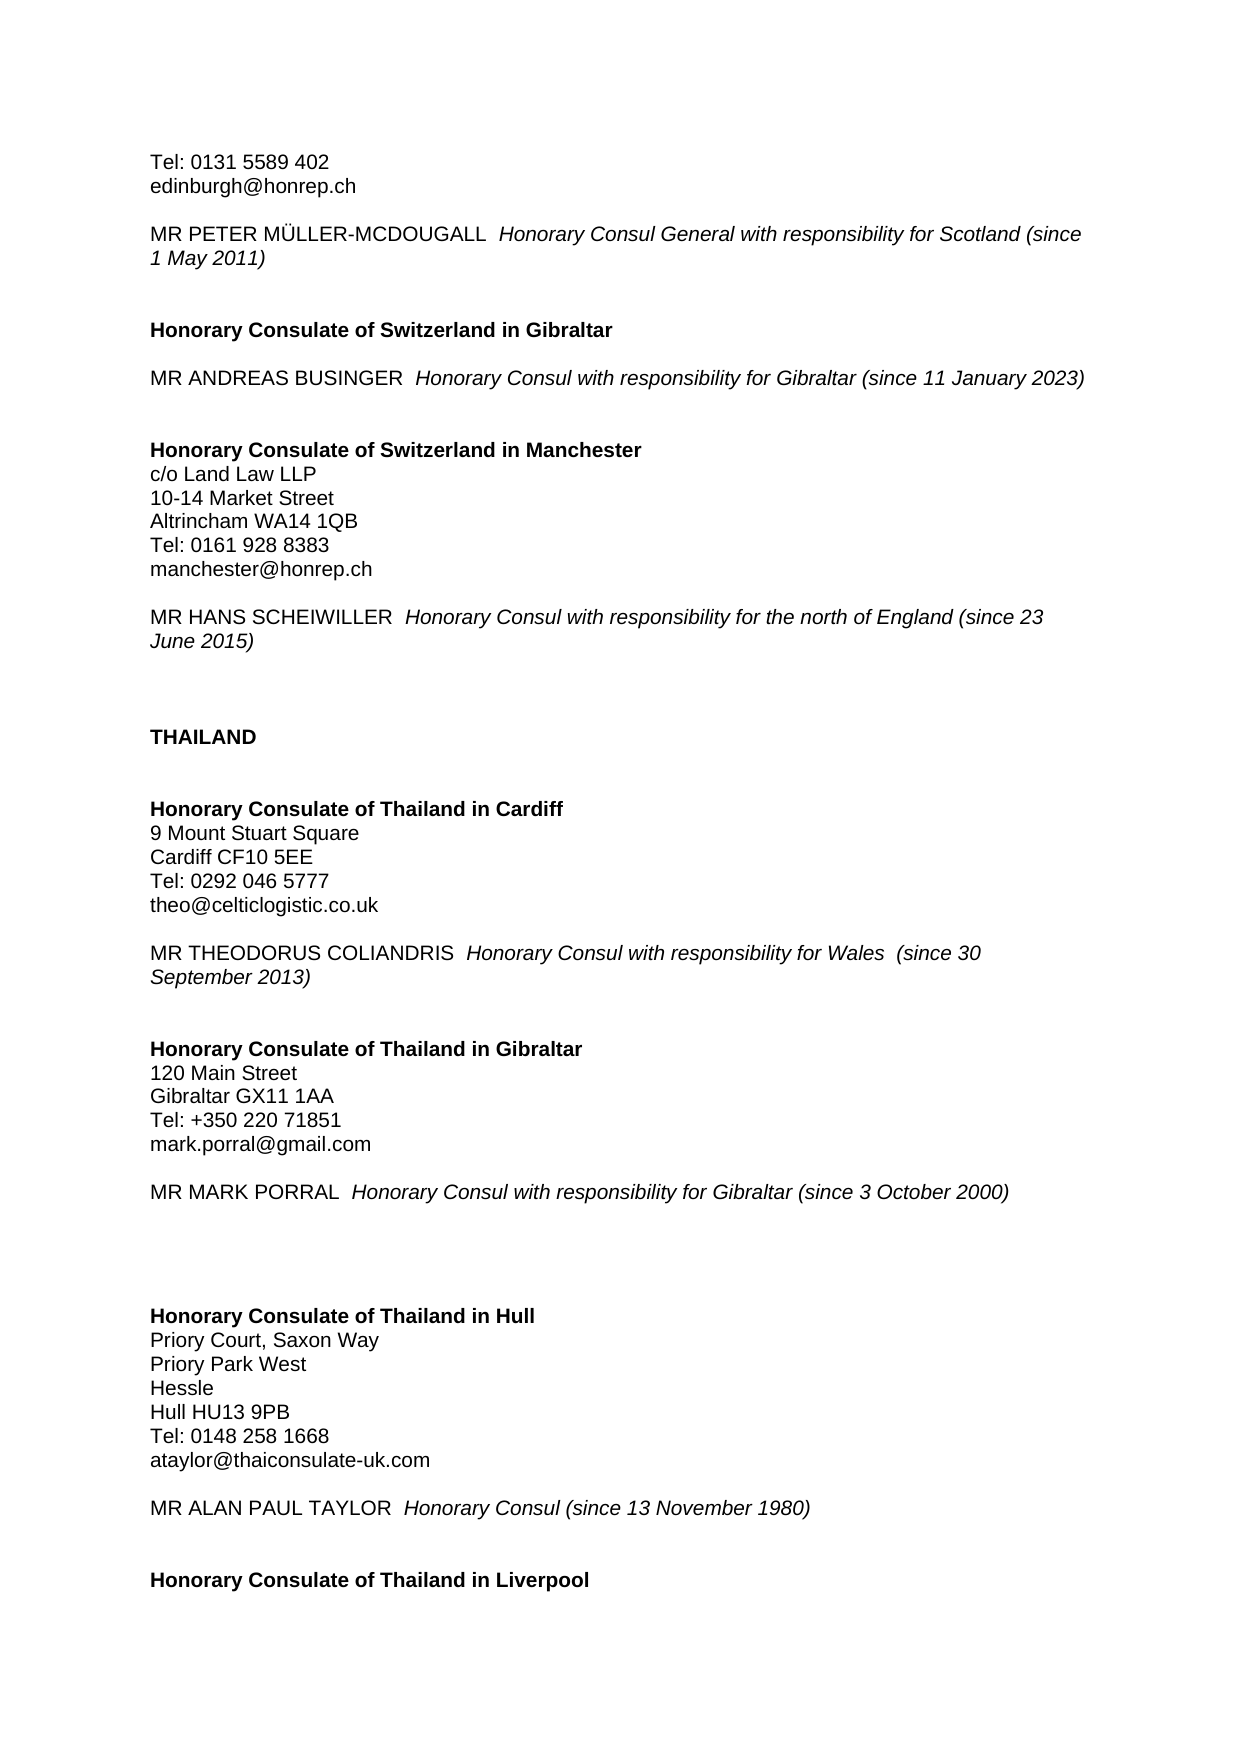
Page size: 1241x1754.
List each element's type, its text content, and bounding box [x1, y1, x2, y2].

text MR ANDREAS BUSINGER Honorary Consul with responsibility for Gibraltar (since 11 January 2023) [150, 366, 1090, 389]
text Tel: 0161 928 8383 [150, 533, 1090, 557]
text manchester@honrep.ch [150, 557, 1090, 581]
text MR MARK PORRAL Honorary Consul with responsibility for Gibraltar (since 3 October 2000) [150, 1180, 1090, 1204]
text MR PETER MÜLLER-MCDOUGALL Honorary Consul General with responsibility for Scotland (since 1 May 2011) [150, 222, 1090, 270]
text Honorary Consulate of Switzerland in Gibraltar [150, 318, 1090, 342]
text Gibraltar GX11 1AA [150, 1084, 1090, 1108]
text Priory Court, Saxon Way [150, 1328, 1090, 1352]
text theo@celticlogistic.co.uk [150, 893, 1090, 917]
text Tel: 0292 046 5777 [150, 869, 1090, 893]
text THAILAND [150, 725, 1090, 749]
text Hessle [150, 1376, 1090, 1400]
text mark.porral@gmail.com [150, 1132, 1090, 1156]
text Hull HU13 9PB [150, 1400, 1090, 1424]
text c/o Land Law LLP [150, 461, 1090, 485]
text MR HANS SCHEIWILLER Honorary Consul with responsibility for the north of England (since 23 June 2015) [150, 605, 1090, 653]
text 120 Main Street [150, 1060, 1090, 1084]
text MR ALAN PAUL TAYLOR Honorary Consul (since 13 November 1980) [150, 1496, 1090, 1520]
text Cardiff CF10 5EE [150, 845, 1090, 869]
text 9 Mount Stuart Square [150, 821, 1090, 845]
text Honorary Consulate of Thailand in Gibraltar [150, 1036, 1090, 1060]
text Honorary Consulate of Switzerland in Manchester [150, 437, 1090, 461]
text 10-14 Market Street [150, 485, 1090, 509]
text Tel: 0148 258 1668 [150, 1424, 1090, 1448]
text Honorary Consulate of Thailand in Cardiff [150, 797, 1090, 821]
text Tel: 0131 5589 402 [150, 150, 1090, 174]
text Altrincham WA14 1QB [150, 509, 1090, 533]
text Honorary Consulate of Thailand in Hull [150, 1304, 1090, 1328]
text edinburgh@honrep.ch [150, 174, 1090, 198]
text Priory Park West [150, 1352, 1090, 1376]
text MR THEODORUS COLIANDRIS Honorary Consul with responsibility for Wales (since 30 September 2013) [150, 941, 1090, 988]
text ataylor@thaiconsulate-uk.com [150, 1448, 1090, 1472]
text Tel: +350 220 71851 [150, 1108, 1090, 1132]
text Honorary Consulate of Thailand in Liverpool [150, 1568, 1090, 1592]
